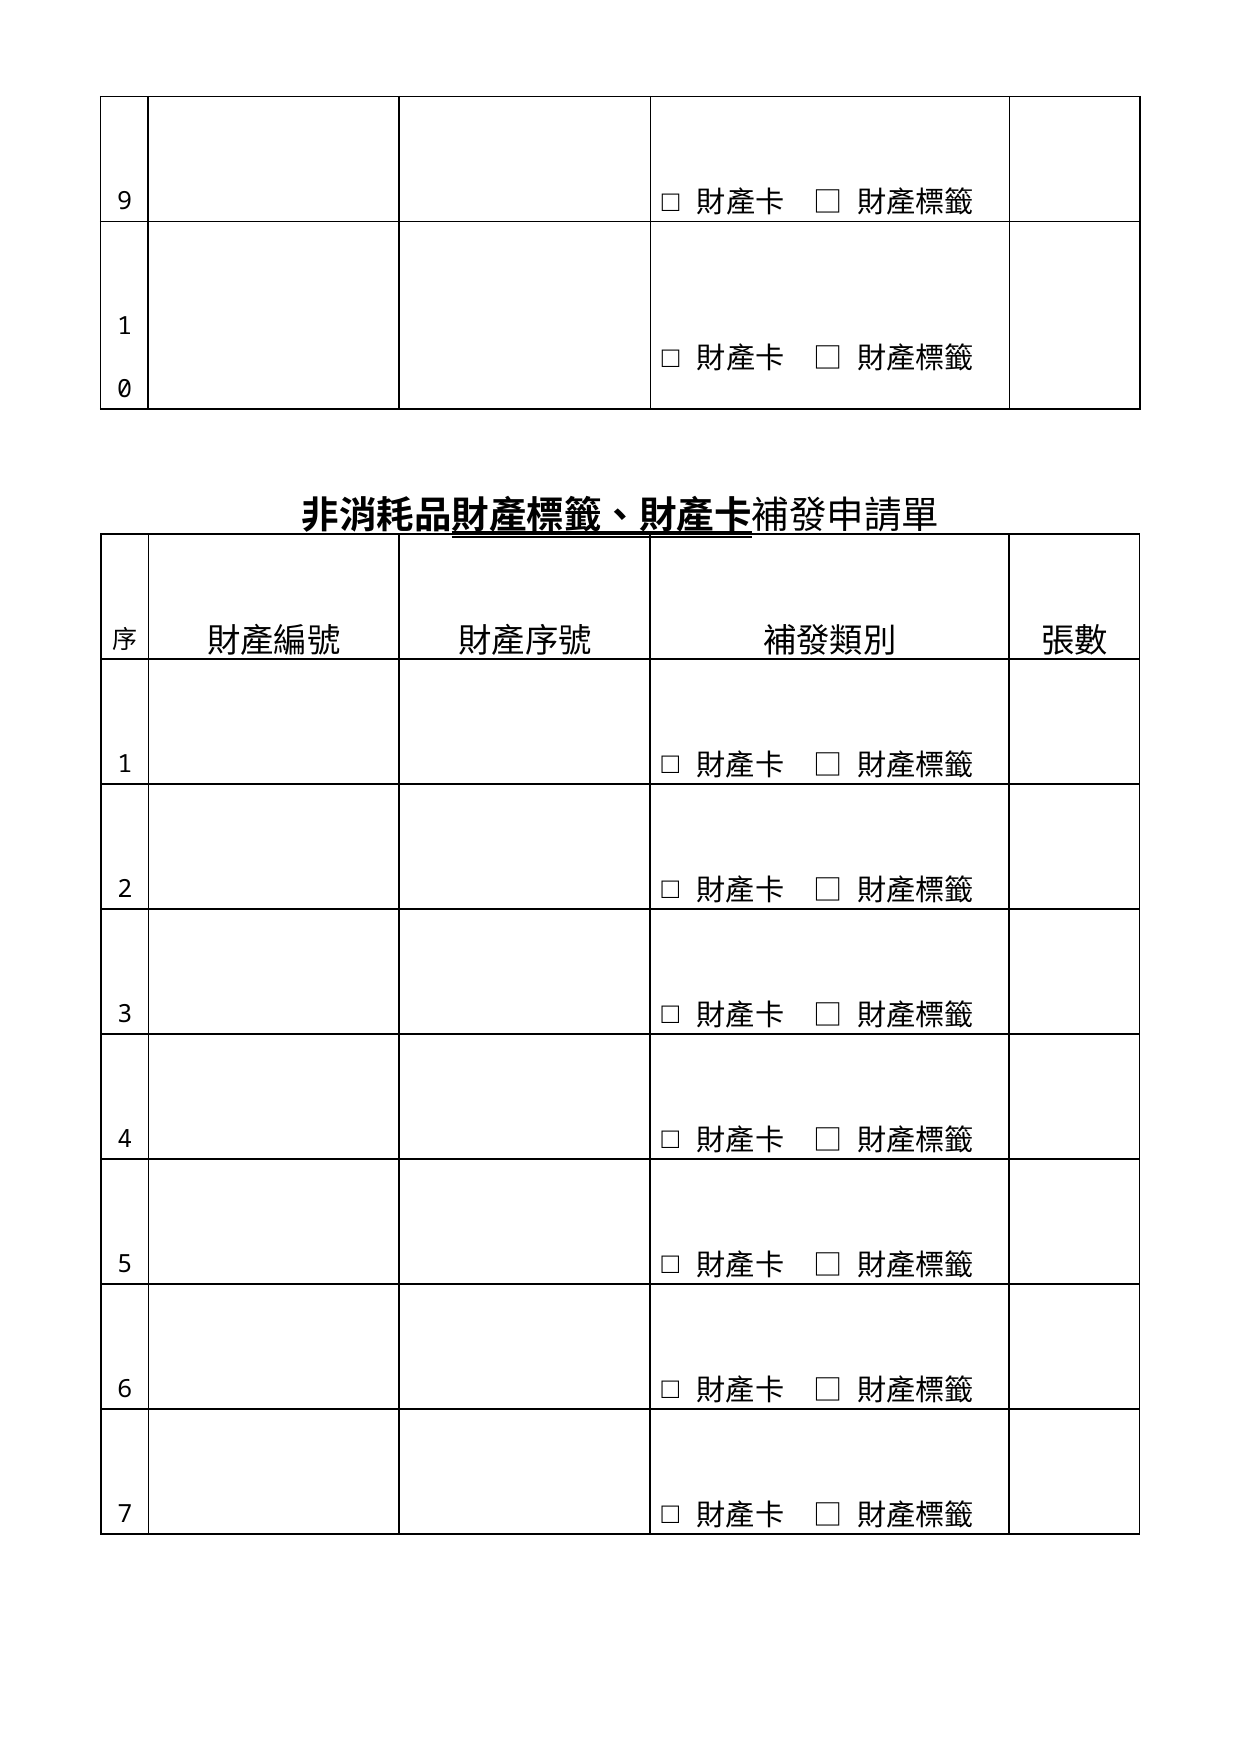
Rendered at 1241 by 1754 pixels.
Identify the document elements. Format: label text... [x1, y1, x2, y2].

table_cell 10 [101, 222, 147, 408]
table_cell 3 [102, 910, 148, 1033]
table_cell □ 財產卡 □ 財產標籤 [651, 1285, 1008, 1408]
table_cell 9 [101, 97, 147, 221]
table_cell [1010, 785, 1139, 908]
table_cell [400, 910, 649, 1033]
table_cell [1010, 222, 1139, 408]
table_cell [400, 660, 649, 783]
table_cell [1010, 97, 1139, 221]
table_cell □ 財產卡 □ 財產標籤 [651, 910, 1008, 1033]
table_cell [1010, 1285, 1139, 1408]
table_cell [400, 222, 650, 408]
table_cell [400, 1285, 649, 1408]
table_cell 5 [102, 1160, 148, 1283]
table_cell [149, 1160, 398, 1283]
table_header 財產序號 [400, 535, 649, 658]
table_header 財產編號 [149, 535, 398, 658]
table_cell 2 [102, 785, 148, 908]
table_cell [149, 910, 398, 1033]
table_cell [149, 1035, 398, 1158]
table_cell □ 財產卡 □ 財產標籤 [651, 97, 1009, 221]
table_cell □ 財產卡 □ 財產標籤 [651, 660, 1008, 783]
table_cell [400, 97, 650, 221]
table_cell 1 [102, 660, 148, 783]
table_header 序 [102, 535, 148, 658]
table_cell [149, 785, 398, 908]
table_cell [1010, 1160, 1139, 1283]
table_cell [149, 660, 398, 783]
table_cell [1010, 1410, 1139, 1533]
table_cell [1010, 910, 1139, 1033]
table_cell [1010, 1035, 1139, 1158]
table_cell 4 [102, 1035, 148, 1158]
table_cell [400, 1035, 649, 1158]
table_cell [149, 97, 398, 221]
table_cell [1010, 660, 1139, 783]
table_cell [149, 1410, 398, 1533]
table_cell [149, 222, 398, 408]
table_cell □ 財產卡 □ 財產標籤 [651, 1035, 1008, 1158]
table_cell □ 財產卡 □ 財產標籤 [651, 785, 1008, 908]
table_cell □ 財產卡 □ 財產標籤 [651, 1410, 1008, 1533]
table_header 張數 [1010, 535, 1139, 658]
table_cell [400, 1410, 649, 1533]
table_cell □ 財產卡 □ 財產標籤 [651, 222, 1009, 408]
text 非消耗品財產標籤、財產卡補發申請單 [94, 471, 1146, 533]
table_header 補發類別 [651, 535, 1008, 658]
table_cell [400, 1160, 649, 1283]
table_cell [400, 785, 649, 908]
table_cell □ 財產卡 □ 財產標籤 [651, 1160, 1008, 1283]
table_cell 6 [102, 1285, 148, 1408]
table_cell [149, 1285, 398, 1408]
table_cell 7 [102, 1410, 148, 1533]
